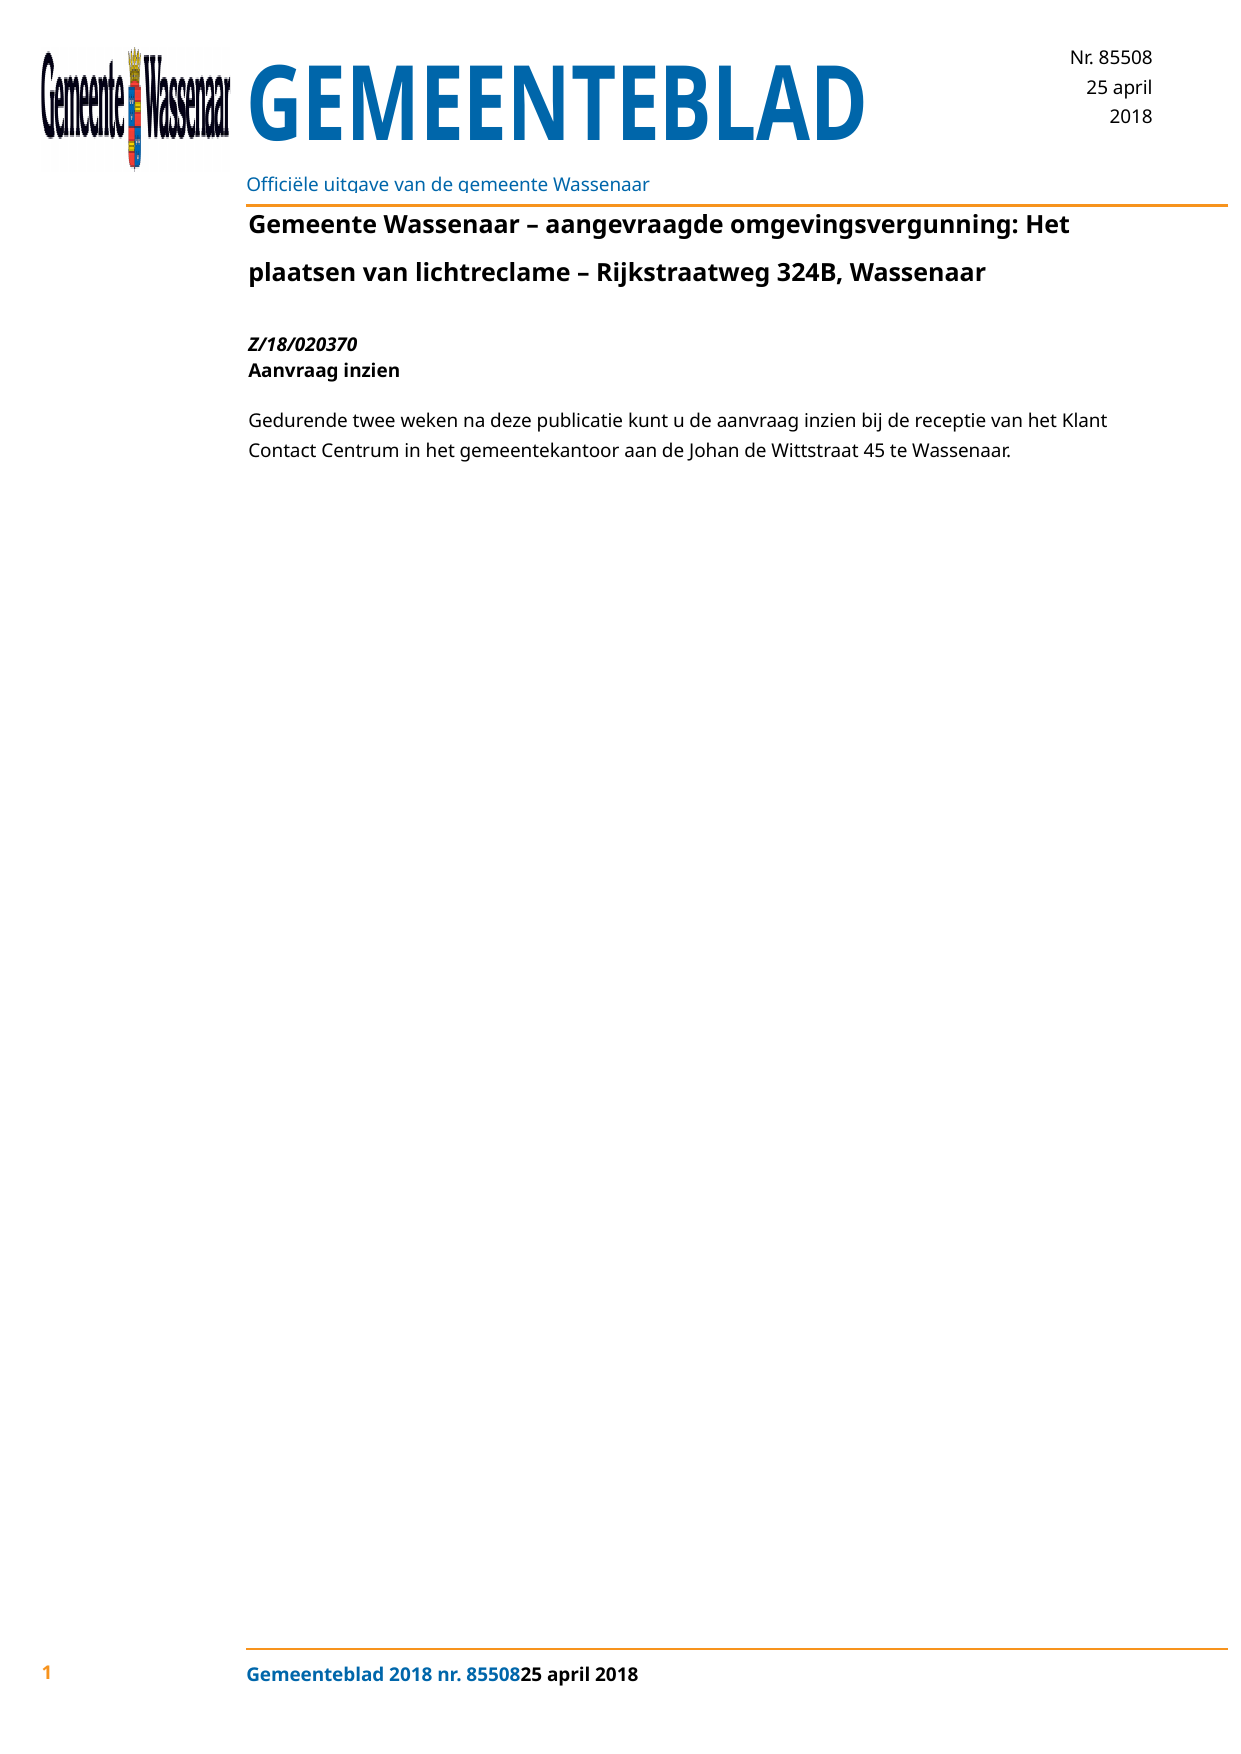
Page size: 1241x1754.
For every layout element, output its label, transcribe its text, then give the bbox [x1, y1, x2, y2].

text Gemeente Wassenaar – aangevraagde omgevingsvergunning: Het plaatsen van lichtreclame – Rijkstraatweg 324B, Wassenaar [248, 207, 1152, 288]
text Z/18/020370 [248, 331, 1152, 357]
picture [41, 47, 231, 172]
text Gedurende twee weken na deze publicatie kunt u de aanvraag inzien bij de receptie van het Klant Contact Centrum in het gemeentekantoor aan de Johan de Wittstraat 45 te Wassenaar. [248, 408, 1152, 463]
text Aanvraag inzien [248, 357, 1152, 383]
